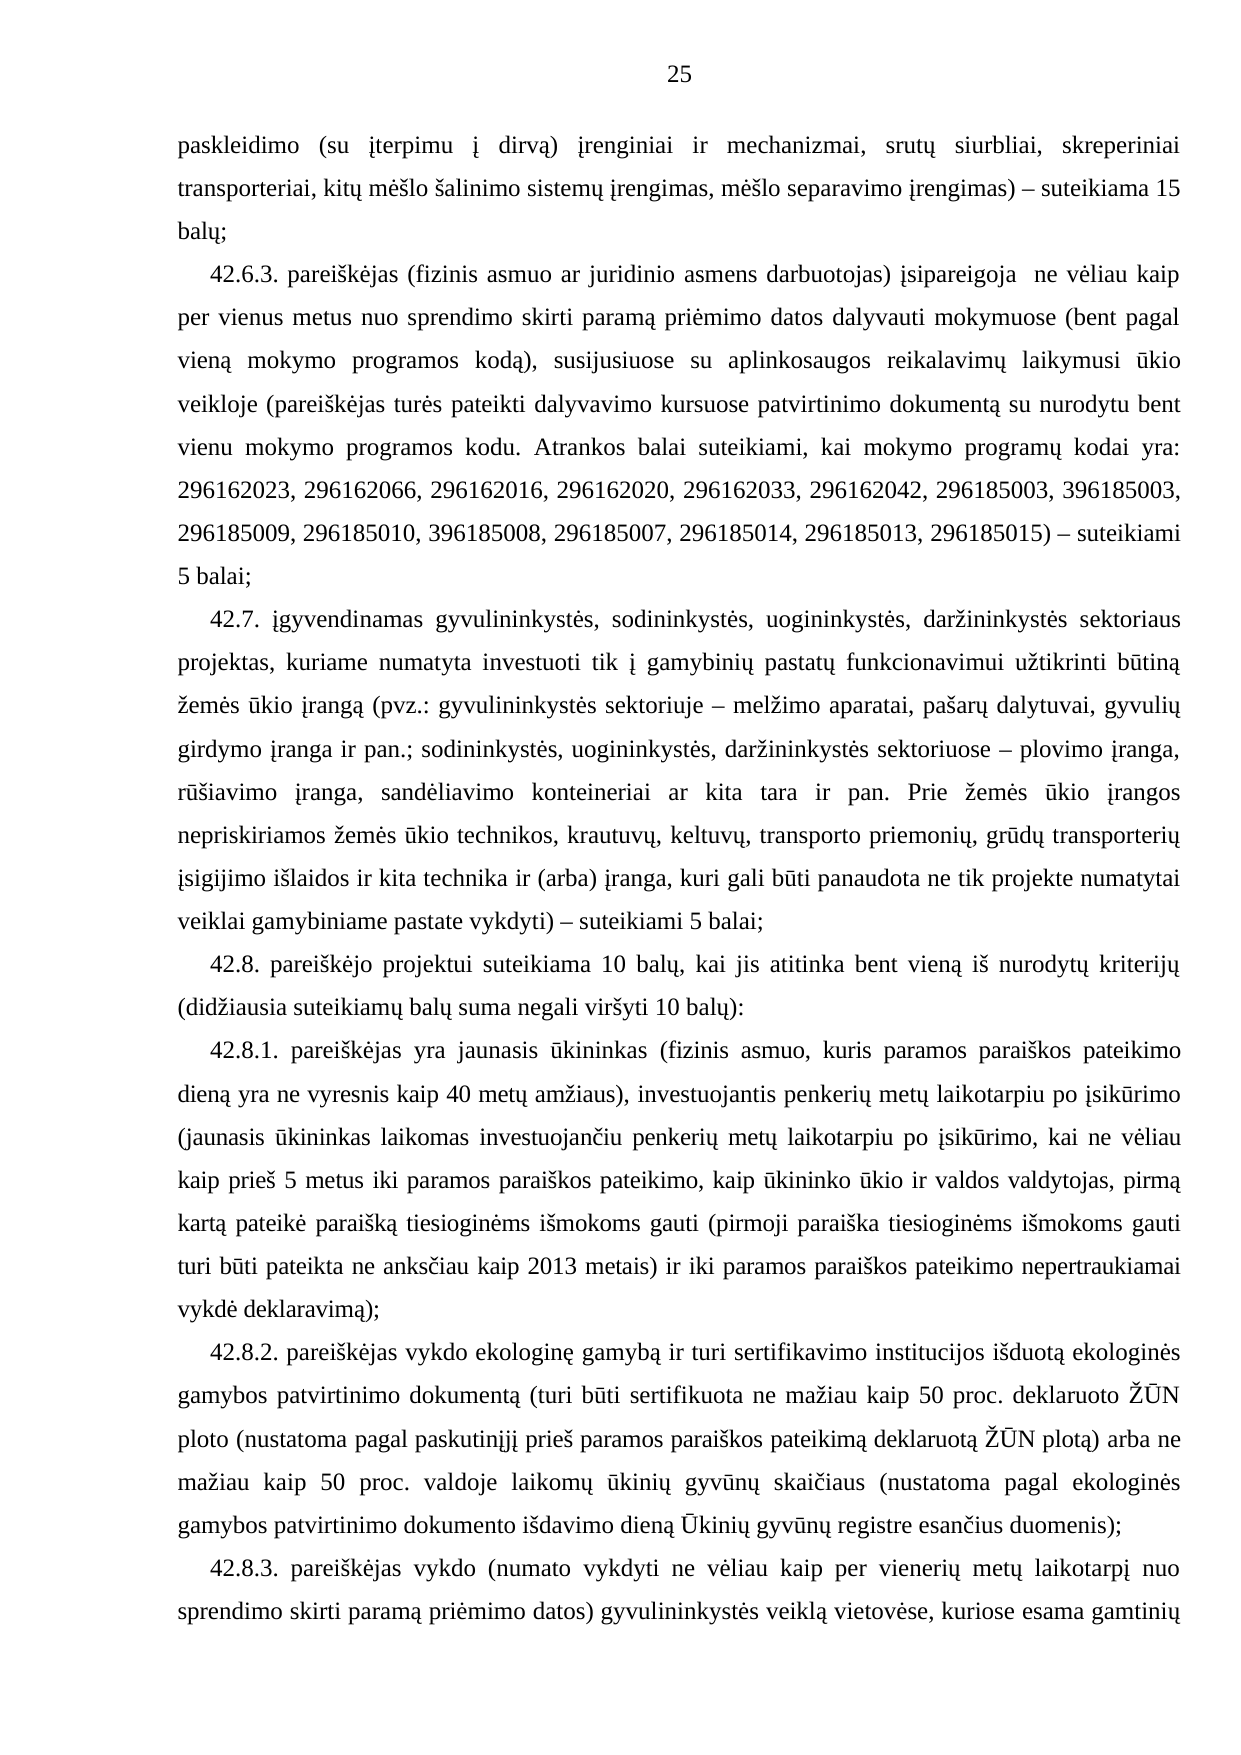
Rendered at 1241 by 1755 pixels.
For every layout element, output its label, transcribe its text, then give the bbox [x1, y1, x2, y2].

text 42.6.3. pareiškėjas (fizinis asmuo ar juridinio asmens darbuotojas) įsipareigoja ne vėliau kaip per vienus metus nuo sprendimo skirti paramą priėmimo datos dalyvauti mokymuose (bent pagal vieną mokymo programos kodą), susijusiuose su aplinkosaugos reikalavimų laikymusi ūkio veikloje (pareiškėjas turės pateikti dalyvavimo kursuose patvirtinimo dokumentą su nurodytu bent vienu mokymo programos kodu. Atrankos balai suteikiami, kai mokymo programų kodai yra: 296162023, 296162066, 296162016, 296162020, 296162033, 296162042, 296185003, 396185003, 296185009, 296185010, 396185008, 296185007, 296185014, 296185013, 296185015) – suteikiami 5 balai; [177, 259, 1181, 590]
text 42.7. įgyvendinamas gyvulininkystės, sodininkystės, uogininkystės, daržininkystės sektoriaus projektas, kuriame numatyta investuoti tik į gamybinių pastatų funkcionavimui užtikrinti būtiną žemės ūkio įrangą (pvz.: gyvulininkystės sektoriuje – melžimo aparatai, pašarų dalytuvai, gyvulių girdymo įranga ir pan.; sodininkystės, uogininkystės, daržininkystės sektoriuose – plovimo įranga, rūšiavimo įranga, sandėliavimo konteineriai ar kita tara ir pan. Prie žemės ūkio įrangos nepriskiriamos žemės ūkio technikos, krautuvų, keltuvų, transporto priemonių, grūdų transporterių įsigijimo išlaidos ir kita technika ir (arba) įranga, kuri gali būti panaudota ne tik projekte numatytai veiklai gamybiniame pastate vykdyti) – suteikiami 5 balai; [177, 604, 1181, 935]
text 42.8.1. pareiškėjas yra jaunasis ūkininkas (fizinis asmuo, kuris paramos paraiškos pateikimo dieną yra ne vyresnis kaip 40 metų amžiaus), investuojantis penkerių metų laikotarpiu po įsikūrimo (jaunasis ūkininkas laikomas investuojančiu penkerių metų laikotarpiu po įsikūrimo, kai ne vėliau kaip prieš 5 metus iki paramos paraiškos pateikimo, kaip ūkininko ūkio ir valdos valdytojas, pirmą kartą pateikė paraišką tiesioginėms išmokoms gauti (pirmoji paraiška tiesioginėms išmokoms gauti turi būti pateikta ne anksčiau kaip 2013 metais) ir iki paramos paraiškos pateikimo nepertraukiamai vykdė deklaravimą); [177, 1036, 1181, 1323]
text 42.8.3. pareiškėjas vykdo (numato vykdyti ne vėliau kaip per vienerių metų laikotarpį nuo sprendimo skirti paramą priėmimo datos) gyvulininkystės veiklą vietovėse, kuriose esama gamtinių [177, 1553, 1181, 1625]
text 42.8.2. pareiškėjas vykdo ekologinę gamybą ir turi sertifikavimo institucijos išduotą ekologinės gamybos patvirtinimo dokumentą (turi būti sertifikuota ne mažiau kaip 50 proc. deklaruoto ŽŪN ploto (nustatoma pagal paskutinįjį prieš paramos paraiškos pateikimą deklaruotą ŽŪN plotą) arba ne mažiau kaip 50 proc. valdoje laikomų ūkinių gyvūnų skaičiaus (nustatoma pagal ekologinės gamybos patvirtinimo dokumento išdavimo dieną Ūkinių gyvūnų registre esančius duomenis); [177, 1337, 1181, 1539]
text 42.8. pareiškėjo projektui suteikiama 10 balų, kai jis atitinka bent vieną iš nurodytų kriterijų (didžiausia suteikiamų balų suma negali viršyti 10 balų): [177, 949, 1181, 1021]
text paskleidimo (su įterpimu į dirvą) įrenginiai ir mechanizmai, srutų siurbliai, skreperiniai transporteriai, kitų mėšlo šalinimo sistemų įrengimas, mėšlo separavimo įrengimas) – suteikiama 15 balų; [177, 130, 1181, 245]
